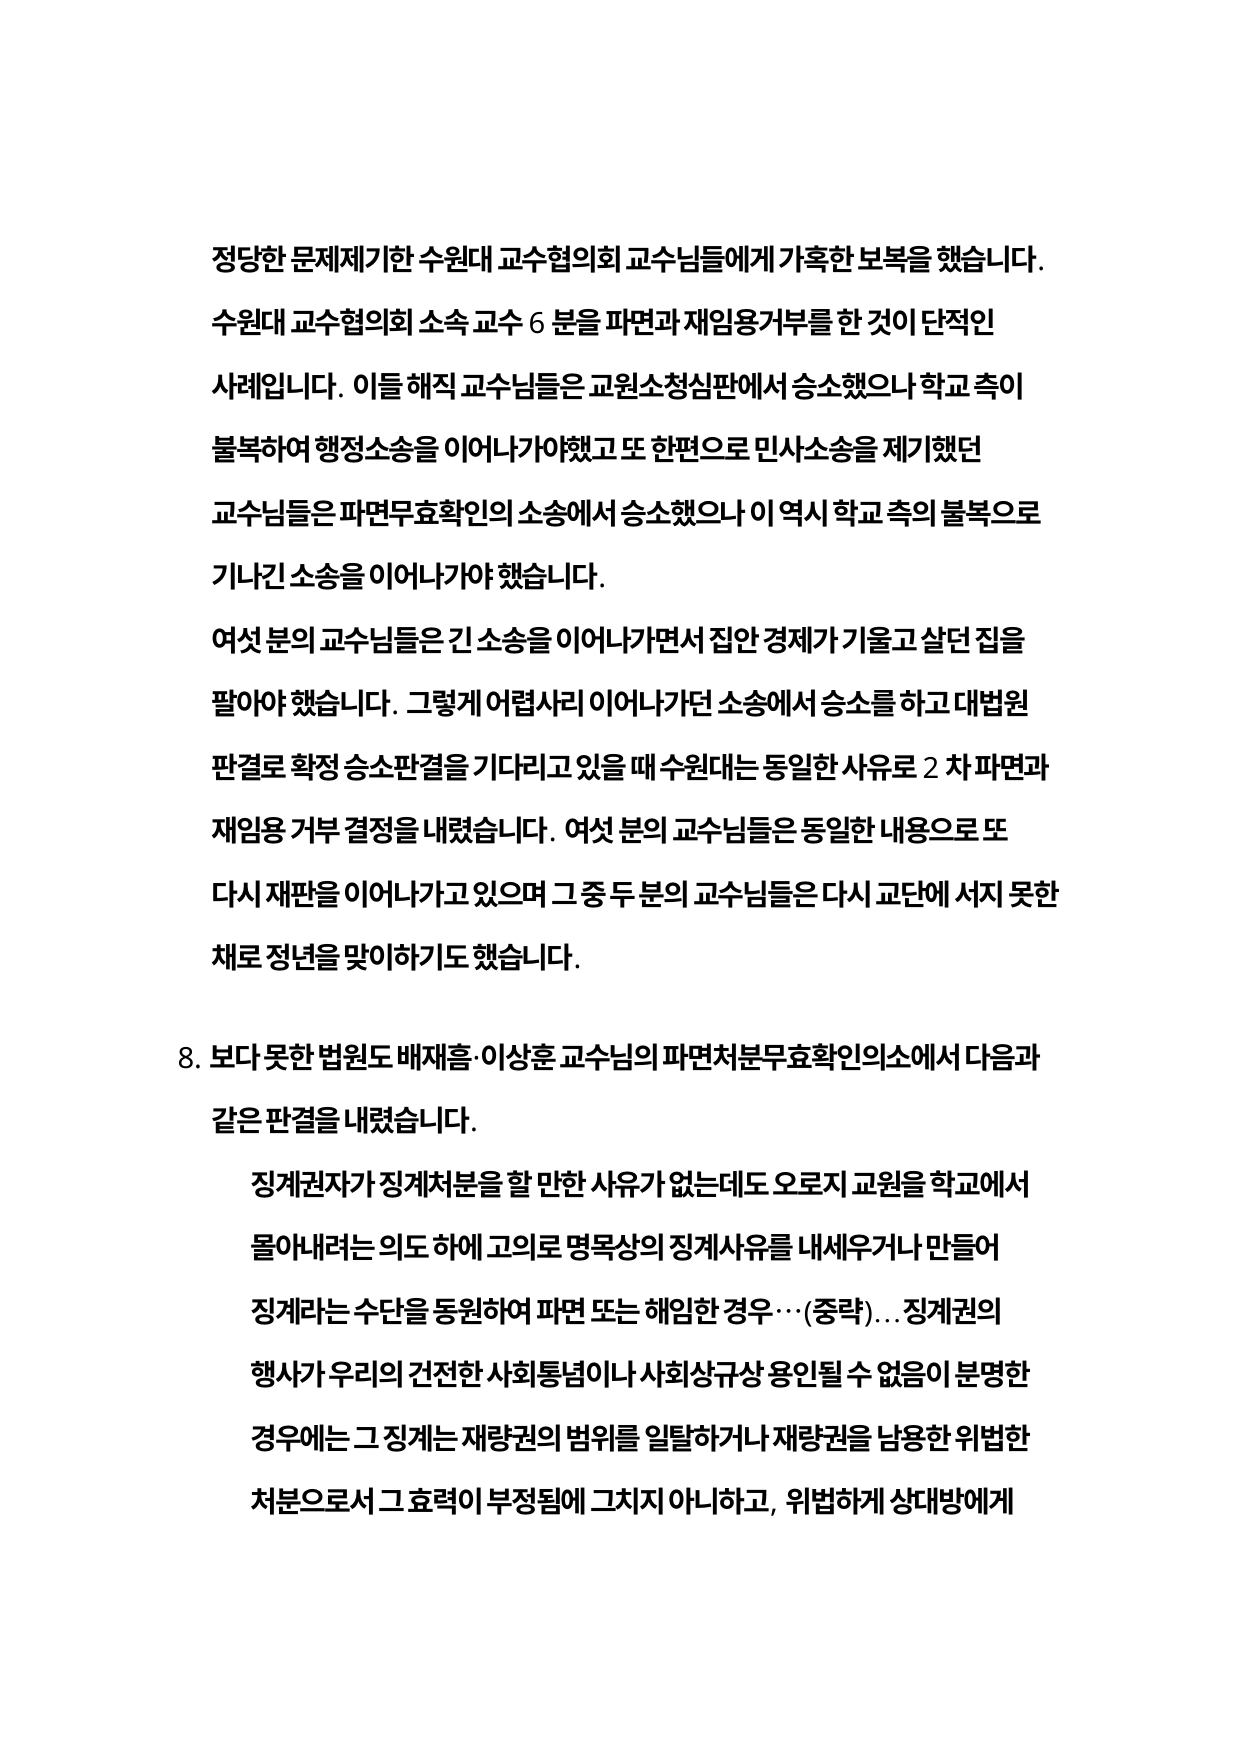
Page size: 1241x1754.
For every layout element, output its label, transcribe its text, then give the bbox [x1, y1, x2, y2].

text 정당한 문제제기한 수원대 교수협의회 교수님들에게 가혹한 보복을 했습니다. 수원대 교수협의회 소속 교수 6분을 파면과 재임용거부를 한 것이 단적인 사례입니다. 이들 해직 교수님들은 교원소청심판에서 승소했으나 학교 측이 불복하여 행정소송을 이어나가야했고 또 한편으로 민사소송을 제기했던 교수님들은 파면무효확인의 소송에서 승소했으나 이 역시 학교 측의 불복으로 기나긴 소송을 이어나가야 했습니다. 여섯 분의 교수님들은 긴 소송을 이어나가면서 집안 경제가 기울고 살던 집을 팔아야 했습니다. 그렇게 어렵사리 이어나가던 소송에서 승소를 하고 대법원 판결로 확정 승소판결을 기다리고 있을 때 수원대는 동일한 사유로 2차 파면과 재임용 거부 결정을 내렸습니다. 여섯 분의 교수님들은 동일한 내용으로 또 다시 재판을 이어나가고 있으며 그 중 두 분의 교수님들은 다시 교단에 서지 못한 채로 정년을 맞이하기도 했습니다. [177, 236, 1063, 977]
text 징계권자가 징계처분을 할 만한 사유가 없는데도 오로지 교원을 학교에서 몰아내려는 의도 하에 고의로 명목상의 징계사유를 내세우거나 만들어 징계라는 수단을 동원하여 파면 또는 해임한 경우…(중략)…징계권의 행사가 우리의 건전한 사회통념이나 사회상규상 용인될 수 없음이 분명한 경우에는 그 징계는 재량권의 범위를 일탈하거나 재량권을 남용한 위법한 처분으로서 그 효력이 부정됨에 그치지 아니하고, 위법하게 상대방에게 [250, 1161, 1031, 1521]
text 8. 보다 못한 법원도 배재흠·이상훈 교수님의 파면처분무효확인의소에서 다음과 같은 판결을 내렸습니다. [177, 1034, 1063, 1140]
